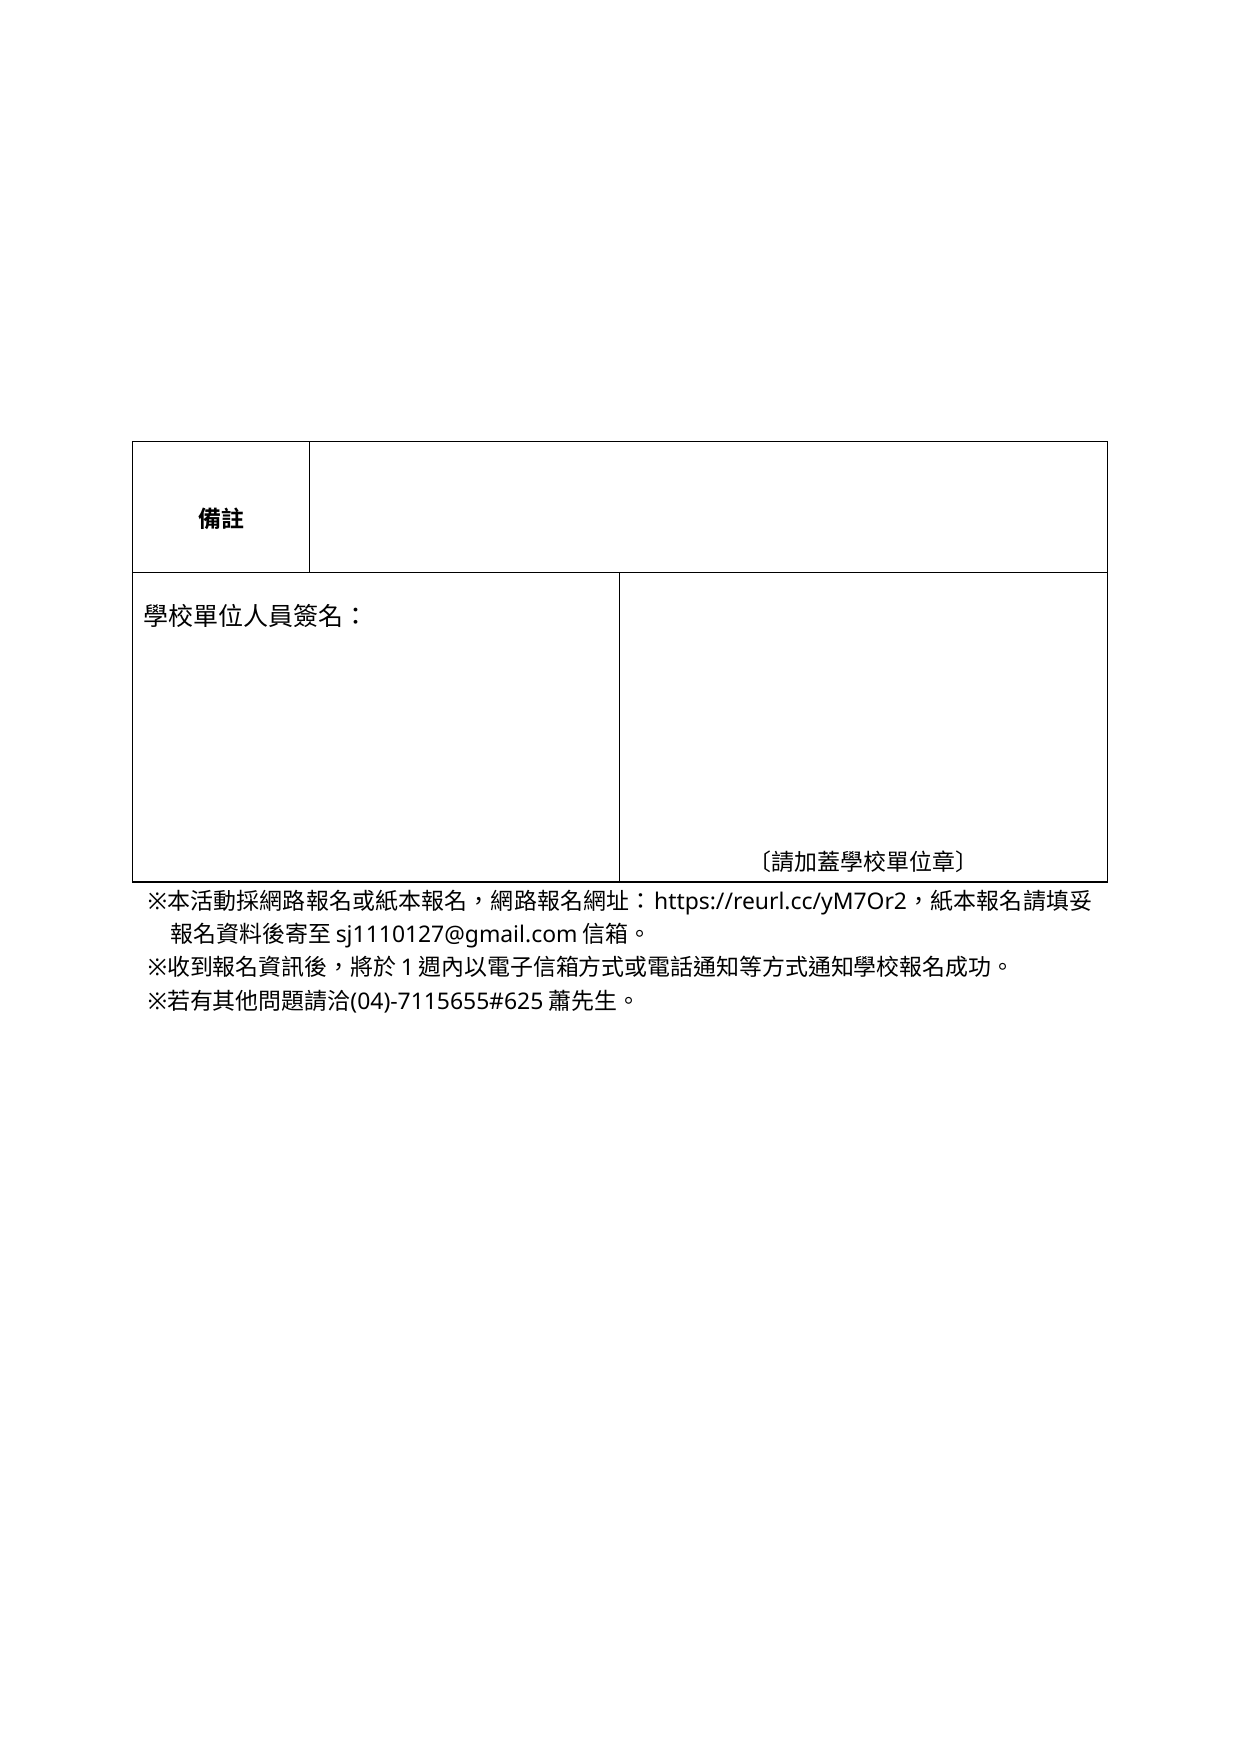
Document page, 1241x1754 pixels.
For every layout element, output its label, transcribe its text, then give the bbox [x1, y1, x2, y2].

table_cell [310, 442, 1107, 572]
text ※若有其他問題請洽(04)-7115655#625蕭先生。 [148, 982, 1092, 1016]
text ※收到報名資訊後，將於1週內以電子信箱方式或電話通知等方式通知學校報名成功。 [148, 949, 1092, 982]
table_cell 備註 [133, 442, 309, 572]
table_cell 學校單位人員簽名： [133, 573, 619, 881]
text ※本活動採網路報名或紙本報名，網路報名網址：https://reurl.cc/yM7Or2，紙本報名請填妥報名資料後寄至sj1110127@gmail.com信箱。 [148, 883, 1092, 949]
table_cell 〔請加蓋學校單位章〕 [620, 573, 1107, 881]
